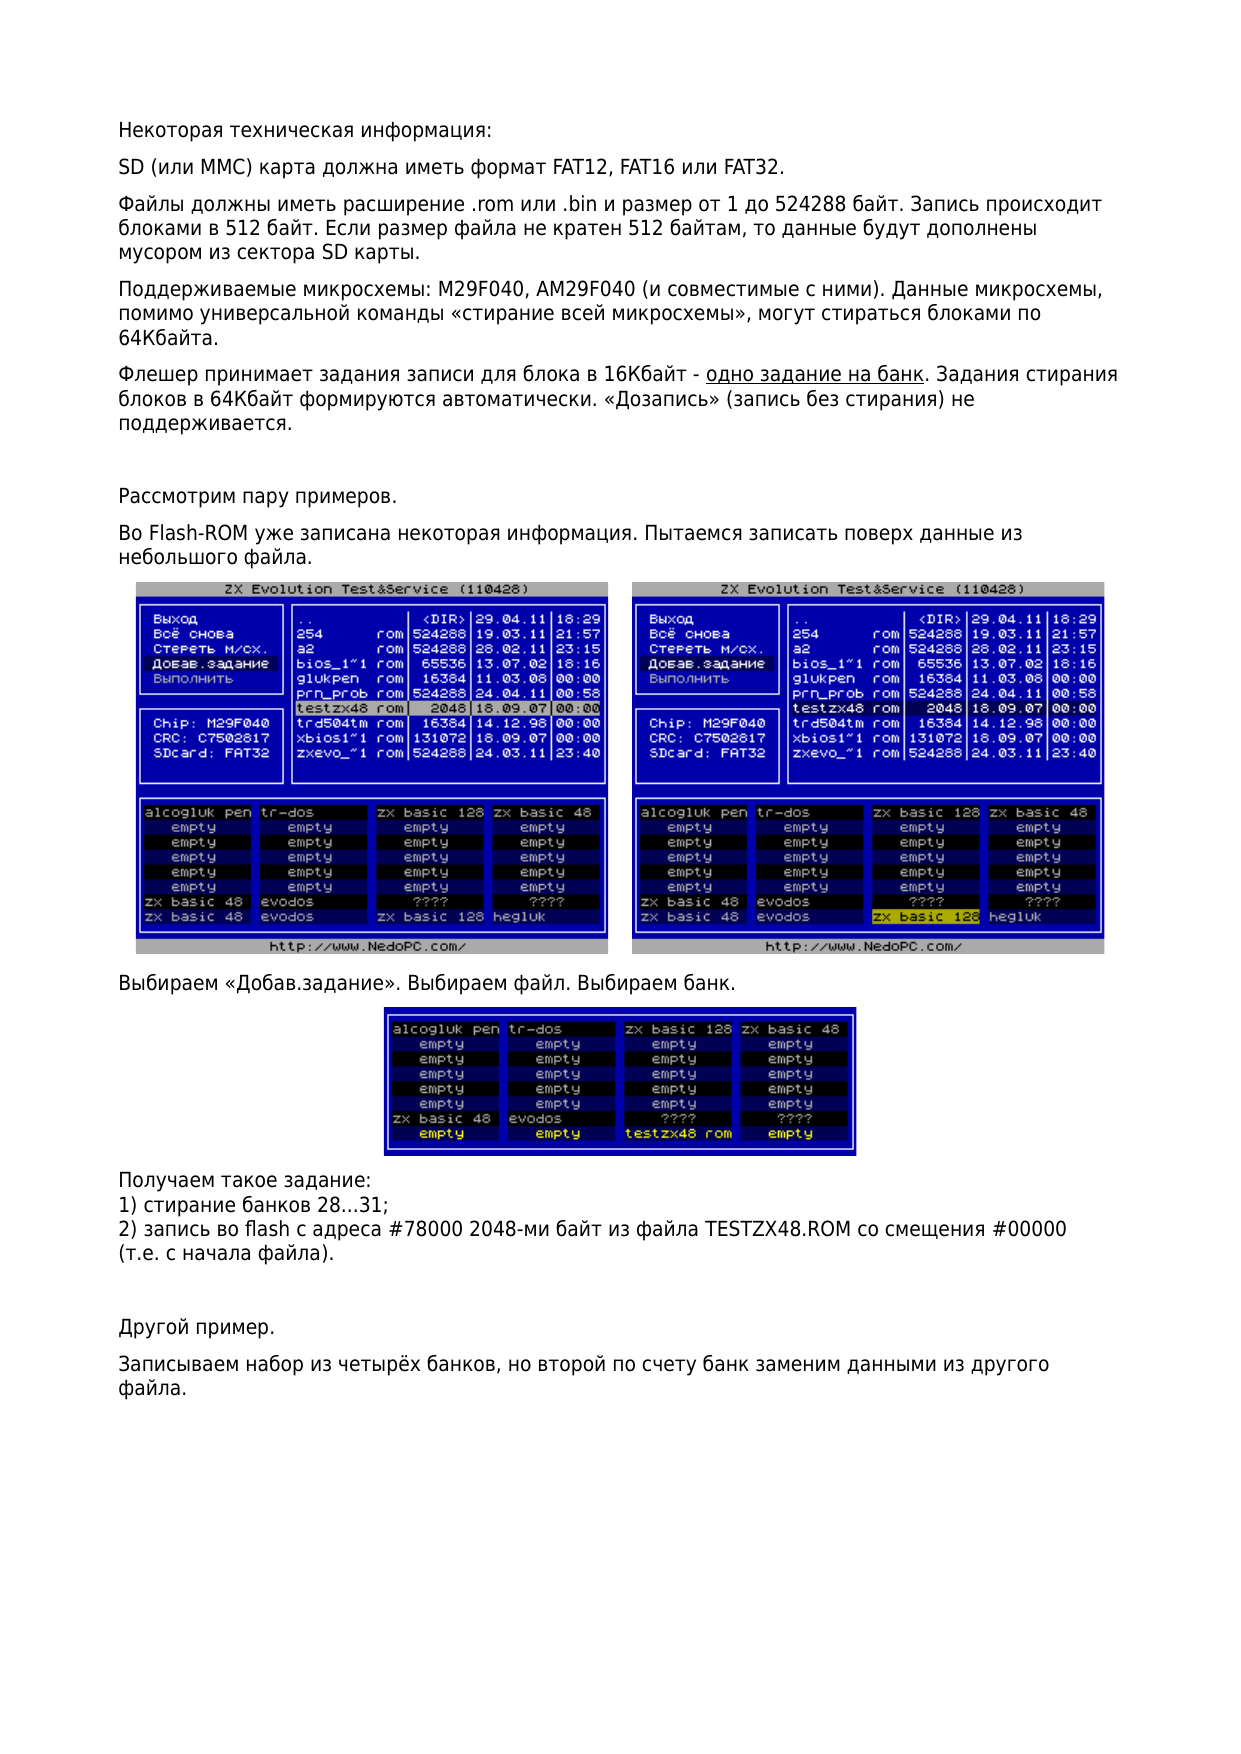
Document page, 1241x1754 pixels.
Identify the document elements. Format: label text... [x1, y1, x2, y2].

picture [135, 582, 609, 954]
text Флешер принимает задания записи для блока в 16Кбайт - одно задание на банк. Задания стирания блоков в 64Кбайт формируются автоматически. «Дозапись» (запись без стирания) не поддерживается. [118, 362, 1122, 435]
text Файлы должны иметь расширение .rom или .bin и размер от 1 до 524288 байт. Запись происходит блоками в 512 байт. Если размер файла не кратен 512 байтам, то данные будут дополнены мусором из сектора SD карты. [118, 192, 1122, 264]
text Получаем такое задание: 1) стирание банков 28...31; 2) запись во flash с адреса #78000 2048-ми байт из файла TESTZX48.ROM со смещения #00000 (т.е. с начала файла). [118, 1168, 1122, 1266]
picture [632, 582, 1105, 954]
text Другой пример. [118, 1315, 1122, 1339]
text Некоторая техническая информация: [118, 118, 1122, 142]
text Записываем набор из четырёх банков, но второй по счету банк заменим данными из другого файла. [118, 1352, 1122, 1400]
text Во Flash-ROM уже записана некоторая информация. Пытаемся записать поверх данные из небольшого файла. [118, 521, 1122, 570]
text Выбираем «Добав.задание». Выбираем файл. Выбираем банк. [118, 971, 1122, 995]
text Поддерживаемые микросхемы: M29F040, AM29F040 (и совместимые с ними). Данные микросхемы, помимо универсальной команды «стирание всей микросхемы», могут стираться блоками по 64Кбайта. [118, 277, 1122, 350]
text SD (или MMC) карта должна иметь формат FAT12, FAT16 или FAT32. [118, 155, 1122, 179]
text Рассмотрим пару примеров. [118, 484, 1122, 509]
picture [383, 1007, 857, 1156]
